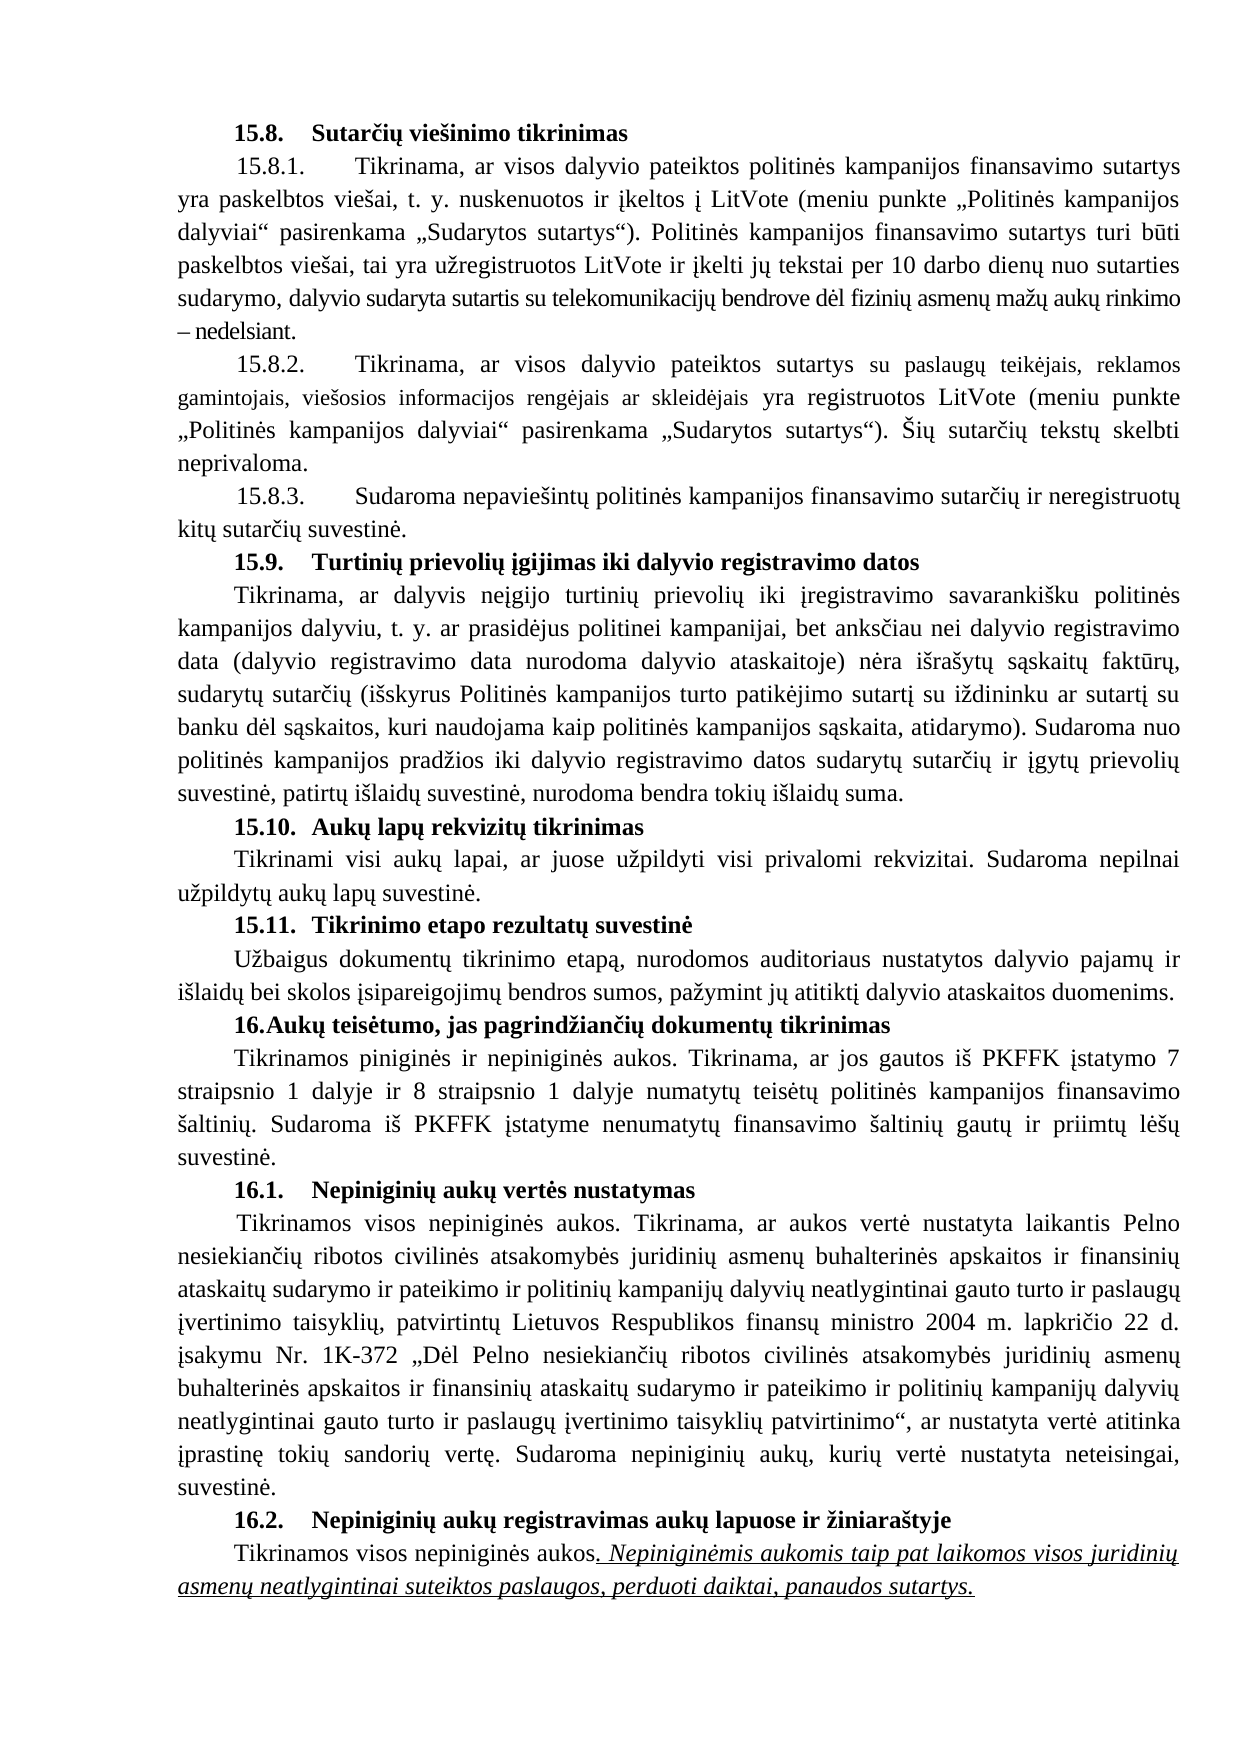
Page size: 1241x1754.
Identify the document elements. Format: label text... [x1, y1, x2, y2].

text Užbaigus dokumentų tikrinimo etapą, nurodomos auditoriaus nustatytos dalyvio pajamų ir išlaidų bei skolos įsipareigojimų bendros sumos, pažymint jų atitiktį dalyvio ataskaitos duomenims. [177, 944, 1181, 1005]
text 16. Aukų teisėtumo, jas pagrindžiančių dokumentų tikrinimas [177, 1010, 1181, 1038]
text 15.8. Sutarčių viešinimo tikrinimas [177, 118, 1181, 147]
text Tikrinamos visos nepiniginės aukos. Tikrinama, ar aukos vertė nustatyta laikantis Pelno nesiekiančių ribotos civilinės atsakomybės juridinių asmenų buhalterinės apskaitos ir finansinių ataskaitų sudarymo ir pateikimo ir politinių kampanijų dalyvių neatlygintinai gauto turto ir paslaugų įvertinimo taisyklių, patvirtintų Lietuvos Respublikos finansų ministro 2004 m. lapkričio 22 d. įsakymu Nr. 1K-372 „Dėl Pelno nesiekiančių ribotos civilinės atsakomybės juridinių asmenų buhalterinės apskaitos ir finansinių ataskaitų sudarymo ir pateikimo ir politinių kampanijų dalyvių neatlygintinai gauto turto ir paslaugų įvertinimo taisyklių patvirtinimo“, ar nustatyta vertė atitinka įprastinę tokių sandorių vertę. Sudaroma nepiniginių aukų, kurių vertė nustatyta neteisingai, suvestinė. [177, 1208, 1181, 1501]
text 15.8.2. Tikrinama, ar visos dalyvio pateiktos sutartys su paslaugų teikėjais, reklamos gamintojais, viešosios informacijos rengėjais ar skleidėjais yra registruotos LitVote (meniu punkte „Politinės kampanijos dalyviai“ pasirenkama „Sudarytos sutartys“). Šių sutarčių tekstų skelbti neprivaloma. [177, 349, 1181, 477]
text Tikrinama, ar dalyvis neįgijo turtinių prievolių iki įregistravimo savarankišku politinės kampanijos dalyviu, t. y. ar prasidėjus politinei kampanijai, bet anksčiau nei dalyvio registravimo data (dalyvio registravimo data nurodoma dalyvio ataskaitoje) nėra išrašytų sąskaitų faktūrų, sudarytų sutarčių (išskyrus Politinės kampanijos turto patikėjimo sutartį su iždininku ar sutartį su banku dėl sąskaitos, kuri naudojama kaip politinės kampanijos sąskaita, atidarymo). Sudaroma nuo politinės kampanijos pradžios iki dalyvio registravimo datos sudarytų sutarčių ir įgytų prievolių suvestinė, patirtų išlaidų suvestinė, nurodoma bendra tokių išlaidų suma. [177, 580, 1181, 807]
text 16.2. Nepiniginių aukų registravimas aukų lapuose ir žiniaraštyje [177, 1505, 1181, 1534]
text 16.1. Nepiniginių aukų vertės nustatymas [177, 1175, 1181, 1203]
text Tikrinamos visos nepiniginės aukos. Nepiniginėmis aukomis taip pat laikomos visos juridinių asmenų neatlygintinai suteiktos paslaugos, perduoti daiktai, panaudos sutartys. [177, 1538, 1181, 1600]
text Tikrinamos piniginės ir nepiniginės aukos. Tikrinama, ar jos gautos iš PKFFK įstatymo 7 straipsnio 1 dalyje ir 8 straipsnio 1 dalyje numatytų teisėtų politinės kampanijos finansavimo šaltinių. Sudaroma iš PKFFK įstatyme nenumatytų finansavimo šaltinių gautų ir priimtų lėšų suvestinė. [177, 1043, 1181, 1171]
text Tikrinami visi aukų lapai, ar juose užpildyti visi privalomi rekvizitai. Sudaroma nepilnai užpildytų aukų lapų suvestinė. [177, 844, 1181, 906]
text 15.9. Turtinių prievolių įgijimas iki dalyvio registravimo datos [177, 547, 1181, 576]
text 15.10. Aukų lapų rekvizitų tikrinimas [177, 812, 1181, 840]
text 15.11. Tikrinimo etapo rezultatų suvestinė [177, 911, 1181, 939]
text 15.8.3. Sudaroma nepaviešintų politinės kampanijos finansavimo sutarčių ir neregistruotų kitų sutarčių suvestinė. [177, 481, 1181, 543]
text 15.8.1. Tikrinama, ar visos dalyvio pateiktos politinės kampanijos finansavimo sutartys yra paskelbtos viešai, t. y. nuskenuotos ir įkeltos į LitVote (meniu punkte „Politinės kampanijos dalyviai“ pasirenkama „Sudarytos sutartys“). Politinės kampanijos finansavimo sutartys turi būti paskelbtos viešai, tai yra užregistruotos LitVote ir įkelti jų tekstai per 10 darbo dienų nuo sutarties sudarymo, dalyvio sudaryta sutartis su telekomunikacijų bendrove dėl fizinių asmenų mažų aukų rinkimo – nedelsiant. [177, 151, 1181, 345]
